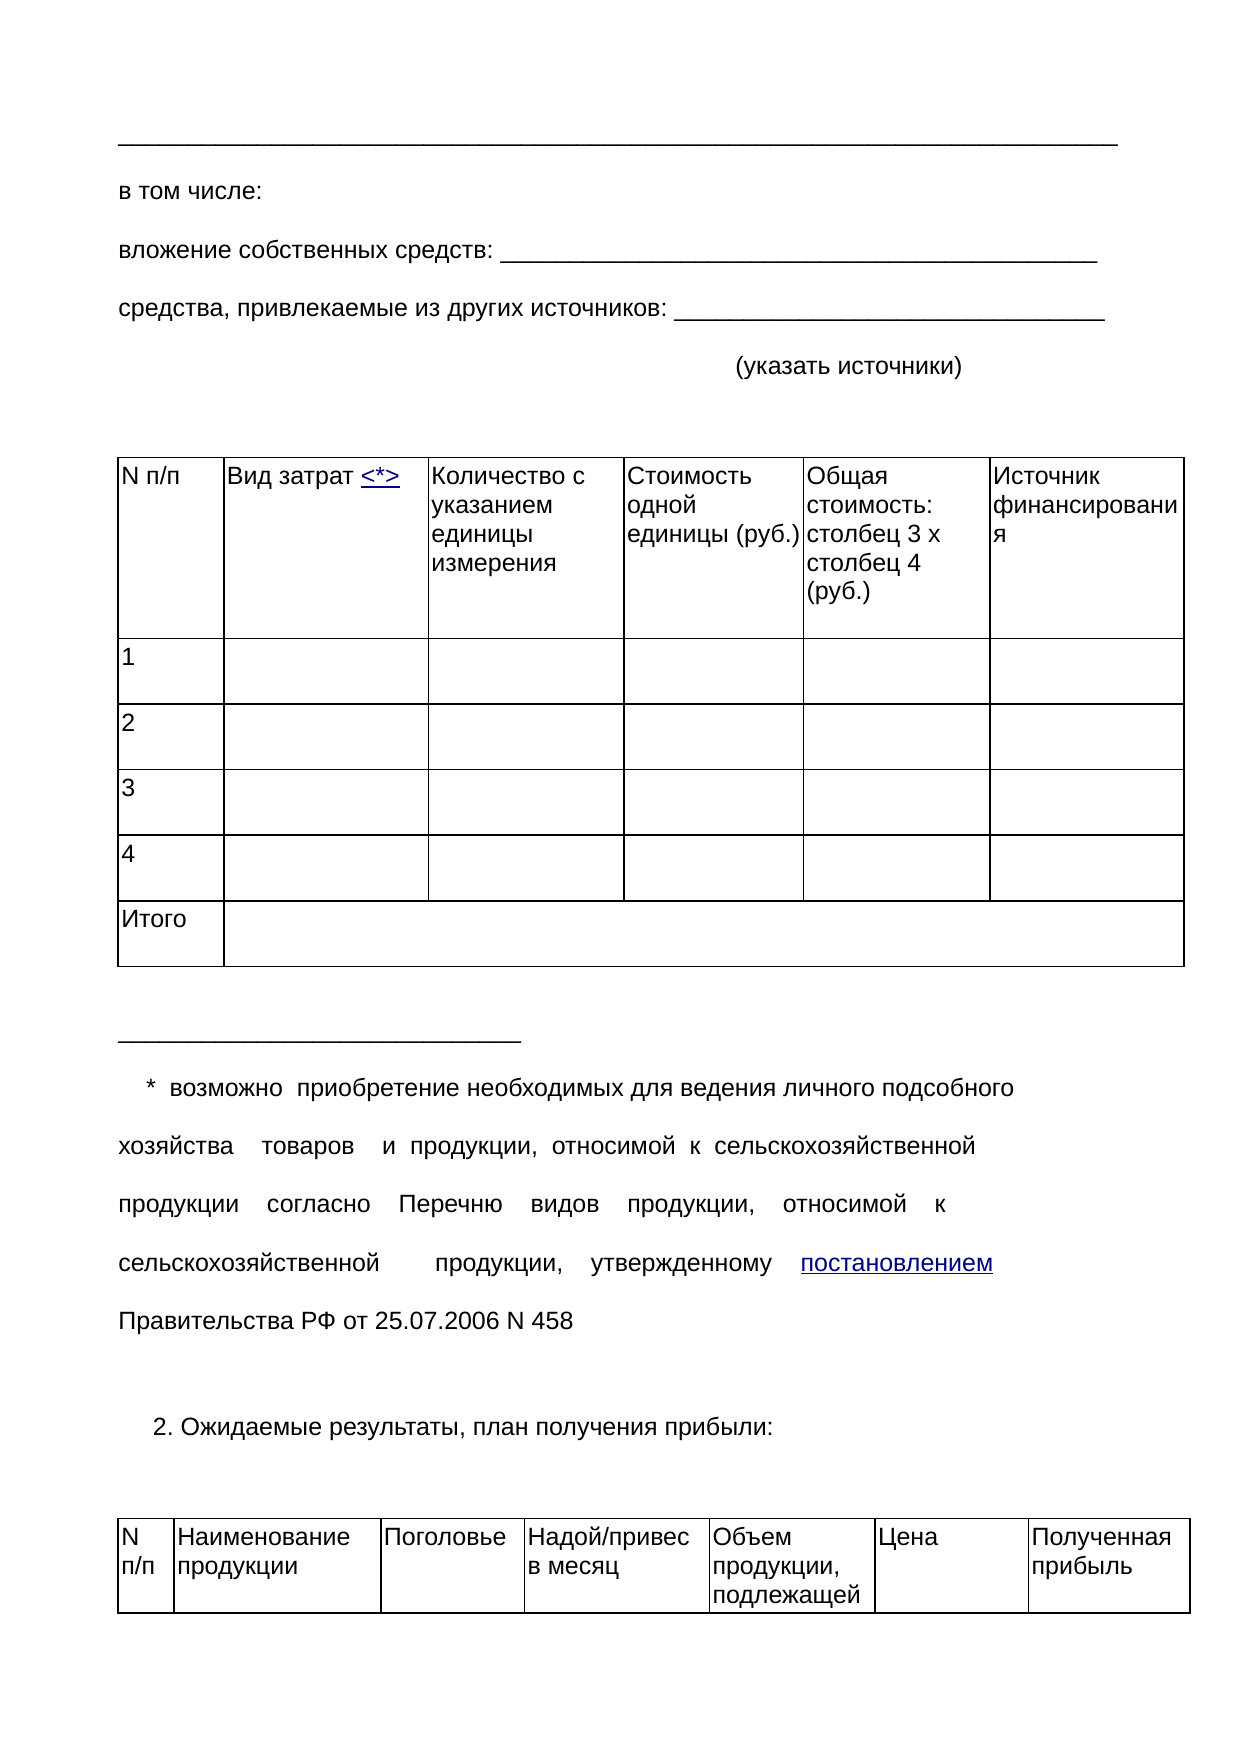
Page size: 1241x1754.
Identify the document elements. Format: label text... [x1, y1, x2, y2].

text сельскохозяйственной продукции, утвержденному постановлением [118, 1248, 1122, 1276]
table_cell [429, 639, 623, 703]
text _____________________________ [118, 1015, 1122, 1043]
table_cell 1 [119, 639, 223, 703]
table_header Вид затрат <*> [225, 458, 428, 637]
table_header N п/п [119, 1519, 173, 1612]
table_cell 4 [119, 836, 223, 900]
table_cell [429, 836, 623, 900]
table_header N п/п [119, 458, 223, 637]
text средства, привлекаемые из других источников: _______________________________ [118, 293, 1122, 322]
table_header Количество с указанием единицы измерения [429, 458, 623, 637]
table_cell [429, 770, 623, 834]
table_cell [225, 705, 428, 769]
text * возможно приобретение необходимых для ведения личного подсобного [118, 1073, 1122, 1102]
table_cell [804, 770, 989, 834]
text вложение собственных средств: ___________________________________________ [118, 234, 1122, 263]
text (указать источники) [118, 351, 1122, 380]
table_cell [225, 902, 1183, 966]
table_header Поголовье [382, 1519, 524, 1612]
table_cell [625, 770, 803, 834]
text хозяйства товаров и продукции, относимой к сельскохозяйственной [118, 1131, 1122, 1160]
text Правительства РФ от 25.07.2006 N 458 [118, 1306, 1122, 1335]
table_cell [804, 705, 989, 769]
table_cell [991, 770, 1183, 834]
table_cell [625, 836, 803, 900]
table_header Источник финансирования [991, 458, 1183, 637]
table_cell [225, 770, 428, 834]
table_header Цена [876, 1519, 1028, 1612]
table_cell 3 [119, 770, 223, 834]
table_header Наименование продукции [175, 1519, 380, 1612]
table_header Полученная прибыль [1029, 1519, 1189, 1612]
table_cell [225, 836, 428, 900]
text ________________________________________________________________________ [118, 118, 1122, 147]
table_cell [991, 836, 1183, 900]
table_cell [804, 836, 989, 900]
table_header Общая стоимость: столбец 3 x столбец 4 (руб.) [804, 458, 989, 637]
table_cell [625, 639, 803, 703]
table_cell [225, 639, 428, 703]
table_cell [991, 639, 1183, 703]
table_header Надой/привес в месяц [525, 1519, 709, 1612]
table_cell [804, 639, 989, 703]
table_cell [625, 705, 803, 769]
table_cell Итого [119, 902, 223, 966]
table_cell 2 [119, 705, 223, 769]
table_cell [429, 705, 623, 769]
text 2. Ожидаемые результаты, план получения прибыли: [118, 1412, 1122, 1441]
text продукции согласно Перечню видов продукции, относимой к [118, 1189, 1122, 1218]
table_header Объем продукции, подлежащей [710, 1519, 874, 1612]
table_cell [991, 705, 1183, 769]
table_header [78, 461, 116, 499]
text в том числе: [118, 176, 1122, 205]
table_header Стоимость одной единицы (руб.) [625, 458, 803, 637]
